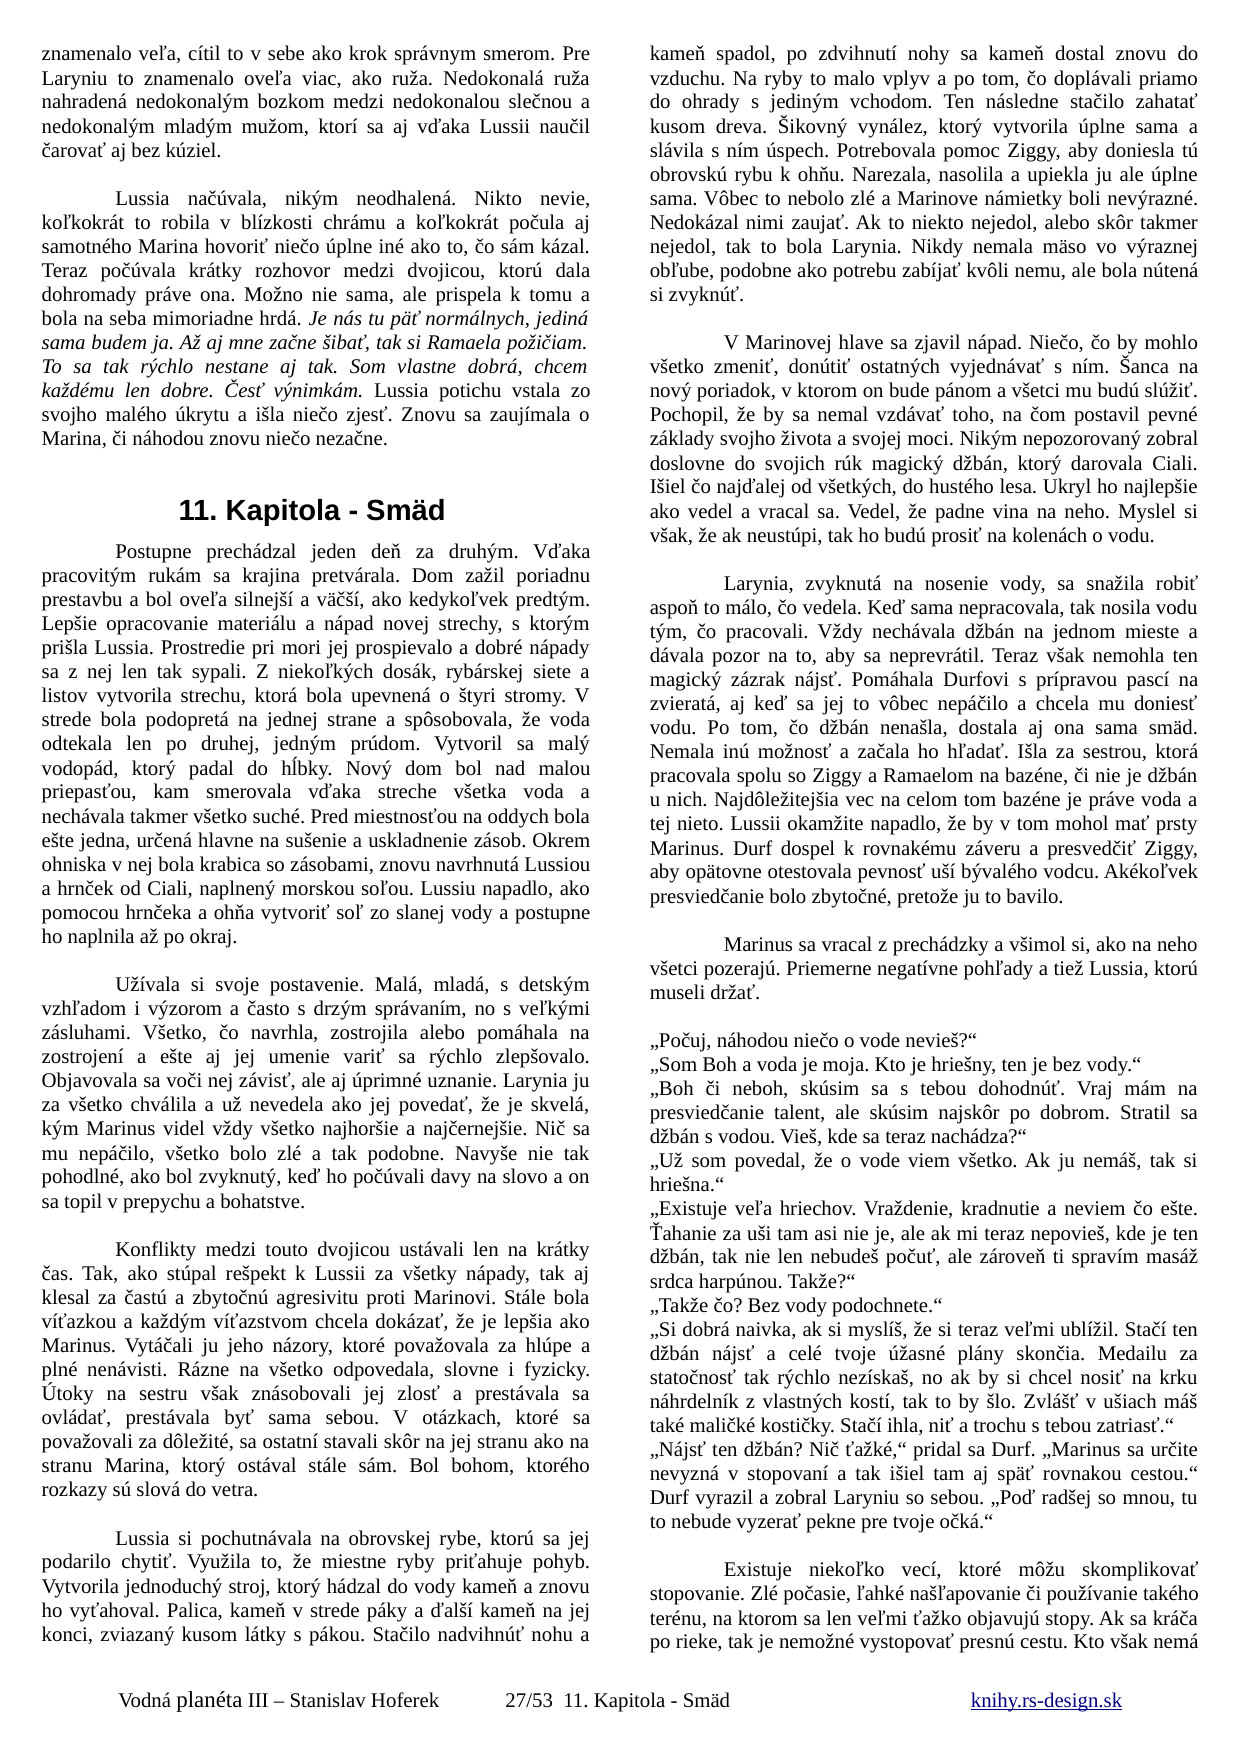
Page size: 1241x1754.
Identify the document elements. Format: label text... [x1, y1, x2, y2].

text „Počuj, náhodou niečo o vode nevieš?“ [649, 1028, 1199, 1052]
text Lussia si pochutnávala na obrovskej rybe, ktorú sa jej podarilo chytiť. Využila to, že miestne ryby priťahuje pohyb. Vytvorila jednoduchý stroj, ktorý hádzal do vody kameň a znovu ho vyťahoval. Palica, kameň v strede páky a ďalší kameň na jej konci, zviazaný kusom látky s pákou. Stačilo nadvihnúť nohu a [41, 1525, 591, 1646]
text „Si dobrá naivka, ak si myslíš, že si teraz veľmi ublížil. Stačí ten džbán nájsť a celé tvoje úžasné plány skončia. Medailu za statočnosť tak rýchlo nezískaš, no ak by si chcel nosiť na krku náhrdelník z vlastných kostí, tak to by šlo. Zvlášť v ušiach máš také maličké kostičky. Stačí ihla, niť a trochu s tebou zatriasť.“ [649, 1317, 1199, 1437]
text „Boh či neboh, skúsim sa s tebou dohodnúť. Vraj mám na presviedčanie talent, ale skúsim najskôr po dobrom. Stratil sa džbán s vodou. Vieš, kde sa teraz nachádza?“ [649, 1076, 1199, 1148]
text „Takže čo? Bez vody podochnete.“ [649, 1293, 1199, 1317]
text Postupne prechádzal jeden deň za druhým. Vďaka pracovitým rukám sa krajina pretvárala. Dom zažil poriadnu prestavbu a bol oveľa silnejší a väčší, ako kedykoľvek predtým. Lepšie opracovanie materiálu a nápad novej strechy, s ktorým prišla Lussia. Prostredie pri mori jej prospievalo a dobré nápady sa z nej len tak sypali. Z niekoľkých dosák, rybárskej siete a listov vytvorila strechu, ktorá bola upevnená o štyri stromy. V strede bola podopretá na jednej strane a spôsobovala, že voda odtekala len po druhej, jedným prúdom. Vytvoril sa malý vodopád, ktorý padal do hĺbky. Nový dom bol nad malou priepasťou, kam smerovala vďaka streche všetka voda a nechávala takmer všetko suché. Pred miestnosťou na oddych bola ešte jedna, určená hlavne na sušenie a uskladnenie zásob. Okrem ohniska v nej bola krabica so zásobami, znovu navrhnutá Lussiou a hrnček od Ciali, naplnený morskou soľou. Lussiu napadlo, ako pomocou hrnčeka a ohňa vytvoriť soľ zo slanej vody a postupne ho naplnila až po okraj. [41, 539, 591, 948]
subtitle 11. Kapitola - Smäd [41, 493, 591, 526]
text Konflikty medzi touto dvojicou ustávali len na krátky čas. Tak, ako stúpal rešpekt k Lussii za všetky nápady, tak aj klesal za častú a zbytočnú agresivitu proti Marinovi. Stále bola víťazkou a každým víťazstvom chcela dokázať, že je lepšia ako Marinus. Vytáčali ju jeho názory, ktoré považovala za hlúpe a plné nenávisti. Rázne na všetko odpovedala, slovne i fyzicky. Útoky na sestru však znásobovali jej zlosť a prestávala sa ovládať, prestávala byť sama sebou. V otázkach, ktoré sa považovali za dôležité, sa ostatní stavali skôr na jej stranu ako na stranu Marina, ktorý ostával stále sám. Bol bohom, ktorého rozkazy sú slová do vetra. [41, 1237, 591, 1501]
text znamenalo veľa, cítil to v sebe ako krok správnym smerom. Pre Laryniu to znamenalo oveľa viac, ako ruža. Nedokonalá ruža nahradená nedokonalým bozkom medzi nedokonalou slečnou a nedokonalým mladým mužom, ktorí sa aj vďaka Lussii naučil čarovať aj bez kúziel. [41, 41, 591, 162]
text „Som Boh a voda je moja. Kto je hriešny, ten je bez vody.“ [649, 1052, 1199, 1076]
text „Už som povedal, že o vode viem všetko. Ak ju nemáš, tak si hriešna.“ [649, 1148, 1199, 1196]
text „Nájsť ten džbán? Nič ťažké,“ pridal sa Durf. „Marinus sa určite nevyzná v stopovaní a tak išiel tam aj späť rovnakou cestou.“ Durf vyrazil a zobral Laryniu so sebou. „Poď radšej so mnou, tu to nebude vyzerať pekne pre tvoje očká.“ [649, 1437, 1199, 1533]
text kameň spadol, po zdvihnutí nohy sa kameň dostal znovu do vzduchu. Na ryby to malo vplyv a po tom, čo doplávali priamo do ohrady s jediným vchodom. Ten následne stačilo zahatať kusom dreva. Šikovný vynález, ktorý vytvorila úplne sama a slávila s ním úspech. Potrebovala pomoc Ziggy, aby doniesla tú obrovskú rybu k ohňu. Narezala, nasolila a upiekla ju ale úplne sama. Vôbec to nebolo zlé a Marinove námietky boli nevýrazné. Nedokázal nimi zaujať. Ak to niekto nejedol, alebo skôr takmer nejedol, tak to bola Larynia. Nikdy nemala mäso vo výraznej obľube, podobne ako potrebu zabíjať kvôli nemu, ale bola nútená si zvyknúť. [649, 41, 1199, 306]
text Lussia načúvala, nikým neodhalená. Nikto nevie, koľkokrát to robila v blízkosti chrámu a koľkokrát počula aj samotného Marina hovoriť niečo úplne iné ako to, čo sám kázal. Teraz počúvala krátky rozhovor medzi dvojicou, ktorú dala dohromady práve ona. Možno nie sama, ale prispela k tomu a bola na seba mimoriadne hrdá. Je nás tu päť normálnych, jediná sama budem ja. Až aj mne začne šibať, tak si Ramaela požičiam. To sa tak rýchlo nestane aj tak. Som vlastne dobrá, chcem každému len dobre. Česť výnimkám. Lussia potichu vstala zo svojho malého úkrytu a išla niečo zjesť. Znovu sa zaujímala o Marina, či náhodou znovu niečo nezačne. [41, 186, 591, 450]
text Larynia, zvyknutá na nosenie vody, sa snažila robiť aspoň to málo, čo vedela. Keď sama nepracovala, tak nosila vodu tým, čo pracovali. Vždy nechávala džbán na jednom mieste a dávala pozor na to, aby sa neprevrátil. Teraz však nemohla ten magický zázrak nájsť. Pomáhala Durfovi s prípravou pascí na zvieratá, aj keď sa jej to vôbec nepáčilo a chcela mu doniesť vodu. Po tom, čo džbán nenašla, dostala aj ona sama smäd. Nemala inú možnosť a začala ho hľadať. Išla za sestrou, ktorá pracovala spolu so Ziggy a Ramaelom na bazéne, či nie je džbán u nich. Najdôležitejšia vec na celom tom bazéne je práve voda a tej nieto. Lussii okamžite napadlo, že by v tom mohol mať prsty Marinus. Durf dospel k rovnakému záveru a presvedčiť Ziggy, aby opätovne otestovala pevnosť uší bývalého vodcu. Akékoľvek presviedčanie bolo zbytočné, pretože ju to bavilo. [649, 571, 1199, 908]
text Užívala si svoje postavenie. Malá, mladá, s detským vzhľadom i výzorom a často s drzým správaním, no s veľkými zásluhami. Všetko, čo navrhla, zostrojila alebo pomáhala na zostrojení a ešte aj jej umenie variť sa rýchlo zlepšovalo. Objavovala sa voči nej závisť, ale aj úprimné uznanie. Larynia ju za všetko chválila a už nevedela ako jej povedať, že je skvelá, kým Marinus videl vždy všetko najhoršie a najčernejšie. Nič sa mu nepáčilo, všetko bolo zlé a tak podobne. Navyše nie tak pohodlné, ako bol zvyknutý, keď ho počúvali davy na slovo a on sa topil v prepychu a bohatstve. [41, 972, 591, 1213]
text Existuje niekoľko vecí, ktoré môžu skomplikovať stopovanie. Zlé počasie, ľahké našľapovanie či používanie takého terénu, na ktorom sa len veľmi ťažko objavujú stopy. Ak sa kráča po rieke, tak je nemožné vystopovať presnú cestu. Kto však nemá [649, 1557, 1199, 1653]
text „Existuje veľa hriechov. Vraždenie, kradnutie a neviem čo ešte. Ťahanie za uši tam asi nie je, ale ak mi teraz nepovieš, kde je ten džbán, tak nie len nebudeš počuť, ale zároveň ti spravím masáž srdca harpúnou. Takže?“ [649, 1196, 1199, 1293]
text V Marinovej hlave sa zjavil nápad. Niečo, čo by mohlo všetko zmeniť, donútiť ostatných vyjednávať s ním. Šanca na nový poriadok, v ktorom on bude pánom a všetci mu budú slúžiť. Pochopil, že by sa nemal vzdávať toho, na čom postavil pevné základy svojho života a svojej moci. Nikým nepozorovaný zobral doslovne do svojich rúk magický džbán, ktorý darovala Ciali. Išiel čo najďalej od všetkých, do hustého lesa. Ukryl ho najlepšie ako vedel a vracal sa. Vedel, že padne vina na neho. Myslel si však, že ak neustúpi, tak ho budú prosiť na kolenách o vodu. [649, 330, 1199, 547]
text Marinus sa vracal z prechádzky a všimol si, ako na neho všetci pozerajú. Priemerne negatívne pohľady a tiež Lussia, ktorú museli držať. [649, 932, 1199, 1004]
